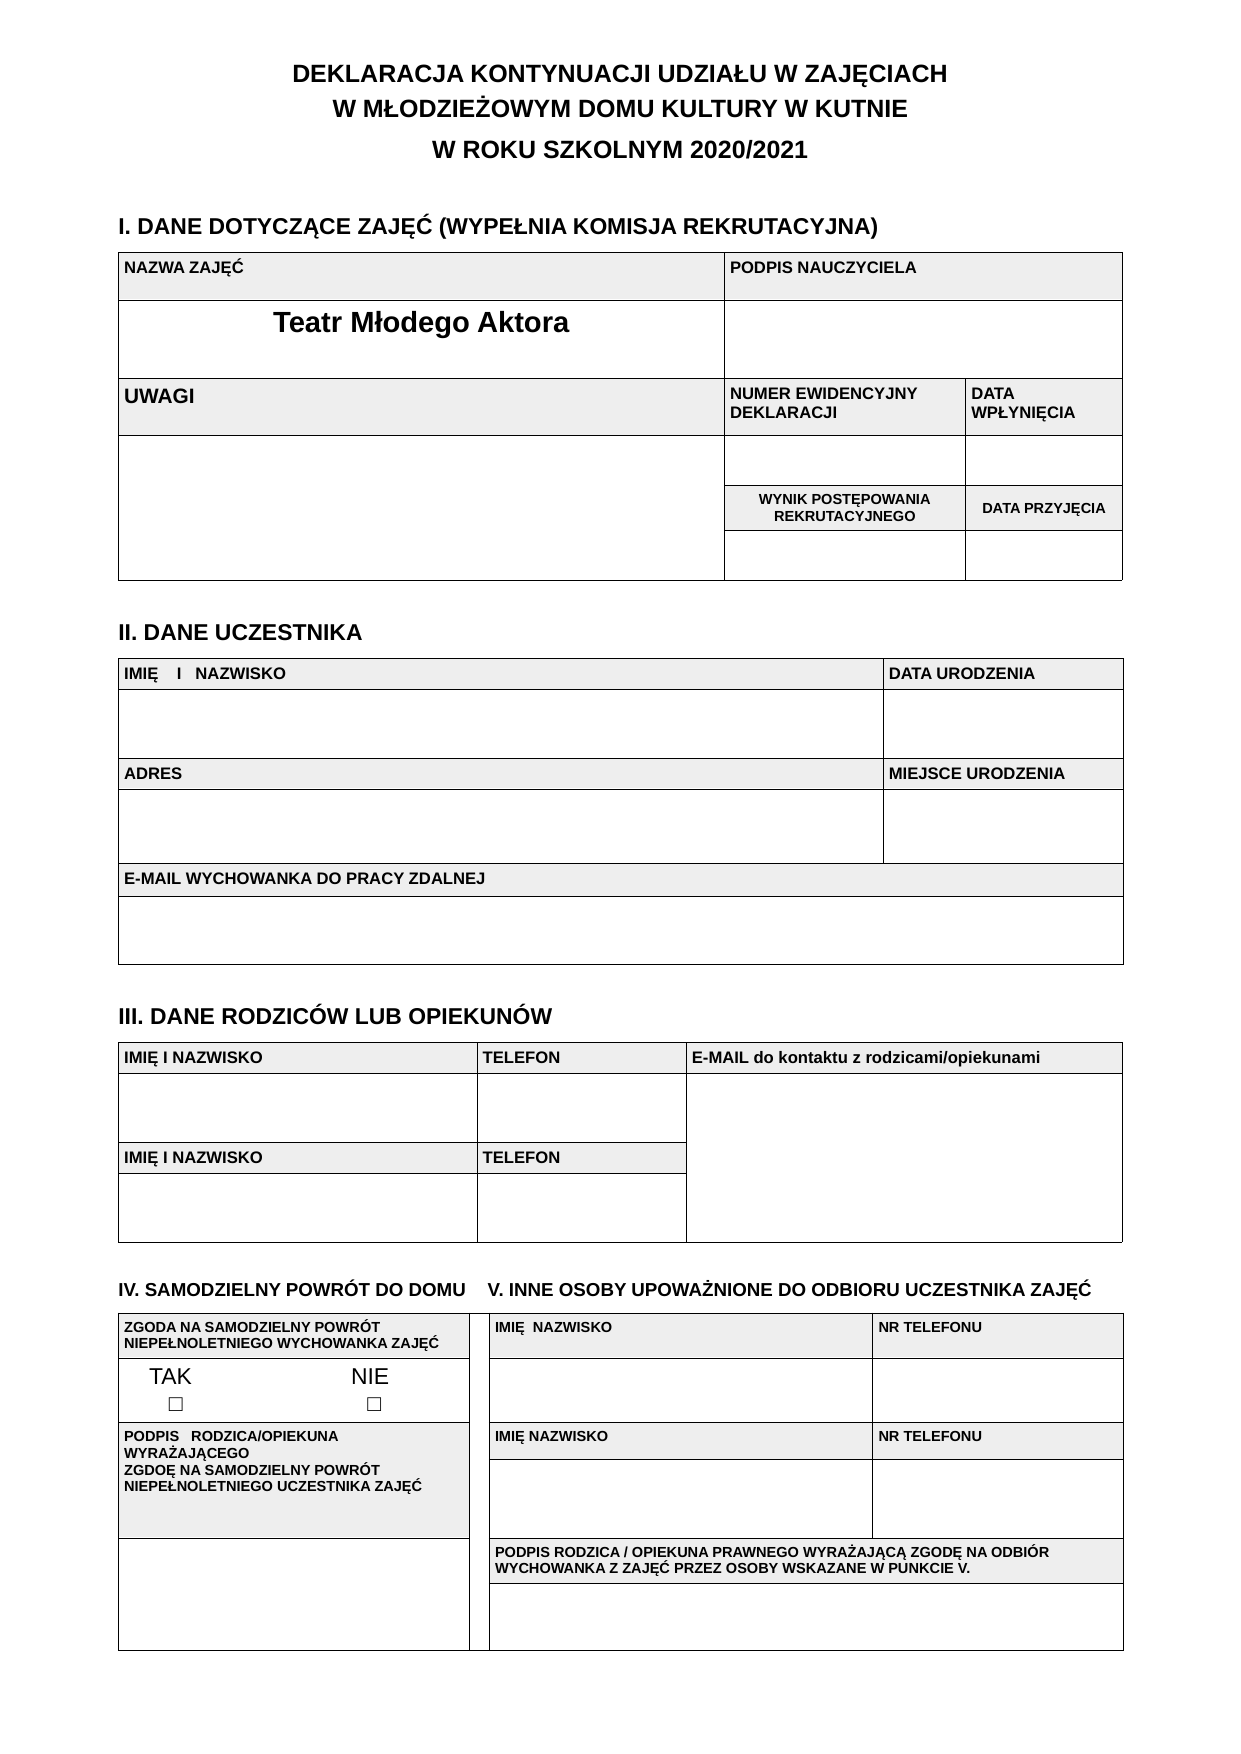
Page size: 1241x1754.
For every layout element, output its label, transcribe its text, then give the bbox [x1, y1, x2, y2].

text I. DANE DOTYCZĄCE ZAJĘĆ (WYPEŁNIA KOMISJA REKRUTACYJNA) [118, 213, 1122, 239]
table_header NR TELEFONU [873, 1314, 1123, 1357]
table_cell [478, 1074, 686, 1142]
table_cell IMIĘ I NAZWISKO [119, 1143, 477, 1173]
table_cell PODPIS RODZICA/OPIEKUNA WYRAŻAJĄCEGO ZGDOĘ NA SAMODZIELNY POWRÓT NIEPEŁNOLETNIEGO UCZESTNIKA ZAJĘĆ [119, 1423, 469, 1537]
table_cell DATA WPŁYNIĘCIA [966, 379, 1122, 435]
table_cell MIEJSCE URODZENIA [884, 759, 1123, 788]
text III. DANE RODZICÓW LUB OPIEKUNÓW [118, 1003, 1122, 1030]
table_cell E-MAIL WYCHOWANKA DO PRACY ZDALNEJ [119, 864, 1123, 896]
table_cell [119, 897, 1123, 964]
table_cell [884, 790, 1123, 863]
table_cell [725, 531, 965, 580]
table_cell [490, 1359, 872, 1422]
table_header IMIĘ NAZWISKO [490, 1314, 872, 1357]
table_cell [490, 1460, 872, 1537]
table_cell TELEFON [478, 1143, 686, 1173]
table_cell [490, 1584, 1123, 1650]
table_header ZGODA NA SAMODZIELNY POWRÓT NIEPEŁNOLETNIEGO WYCHOWANKA ZAJĘĆ [119, 1314, 469, 1357]
table_cell [725, 436, 965, 485]
text W ROKU SZKOLNYM 2020/2021 [118, 136, 1122, 164]
text DEKLARACJA KONTYNUACJI UDZIAŁU W ZAJĘCIACH [118, 59, 1122, 88]
table_cell [884, 690, 1123, 758]
table_header PODPIS NAUCZYCIELA [725, 253, 1122, 299]
table_cell UWAGI [119, 379, 724, 435]
text IV. SAMODZIELNY POWRÓT DO DOMU V. INNE OSOBY UPOWAŻNIONE DO ODBIORU UCZESTNIKA ZAJĘĆ [118, 1278, 1122, 1300]
table_header IMIĘ I NAZWISKO [119, 1043, 477, 1073]
table_cell [119, 690, 883, 758]
table_cell [966, 436, 1122, 485]
table_header [470, 1314, 489, 1650]
table_cell [119, 1539, 469, 1650]
table_cell [966, 531, 1122, 580]
table_cell NR TELEFONU [873, 1423, 1123, 1459]
table_cell DATA PRZYJĘCIA [966, 486, 1122, 530]
table_cell [725, 301, 1122, 378]
table_cell [119, 1174, 477, 1242]
table_cell NUMER EWIDENCYJNY DEKLARACJI [725, 379, 965, 435]
table_header E-MAIL do kontaktu z rodzicami/opiekunami [687, 1043, 1122, 1073]
table_cell Teatr Młodego Aktora [119, 301, 724, 378]
text II. DANE UCZESTNIKA [118, 619, 1122, 646]
table_cell [119, 790, 883, 863]
table_cell PODPIS RODZICA / OPIEKUNA PRAWNEGO WYRAŻAJĄCĄ ZGODĘ NA ODBIÓR WYCHOWANKA Z ZAJĘĆ PRZEZ OSOBY WSKAZANE W PUNKCIE V. [490, 1539, 1123, 1583]
table_cell [873, 1460, 1123, 1537]
table_cell ADRES [119, 759, 883, 788]
table_header NAZWA ZAJĘĆ [119, 253, 724, 299]
table_header DATA URODZENIA [884, 659, 1123, 689]
table_cell [687, 1074, 1122, 1242]
table_cell TAK NIE □ □ [119, 1359, 469, 1422]
table_cell IMIĘ NAZWISKO [490, 1423, 872, 1459]
table_header IMIĘ I NAZWISKO [119, 659, 883, 689]
table_cell WYNIK POSTĘPOWANIA REKRUTACYJNEGO [725, 486, 965, 530]
table_cell [478, 1174, 686, 1242]
table_header TELEFON [478, 1043, 686, 1073]
table_cell [873, 1359, 1123, 1422]
table_cell [119, 436, 724, 580]
text W MŁODZIEŻOWYM DOMU KULTURY W KUTNIE [118, 94, 1122, 123]
table_cell [119, 1074, 477, 1142]
